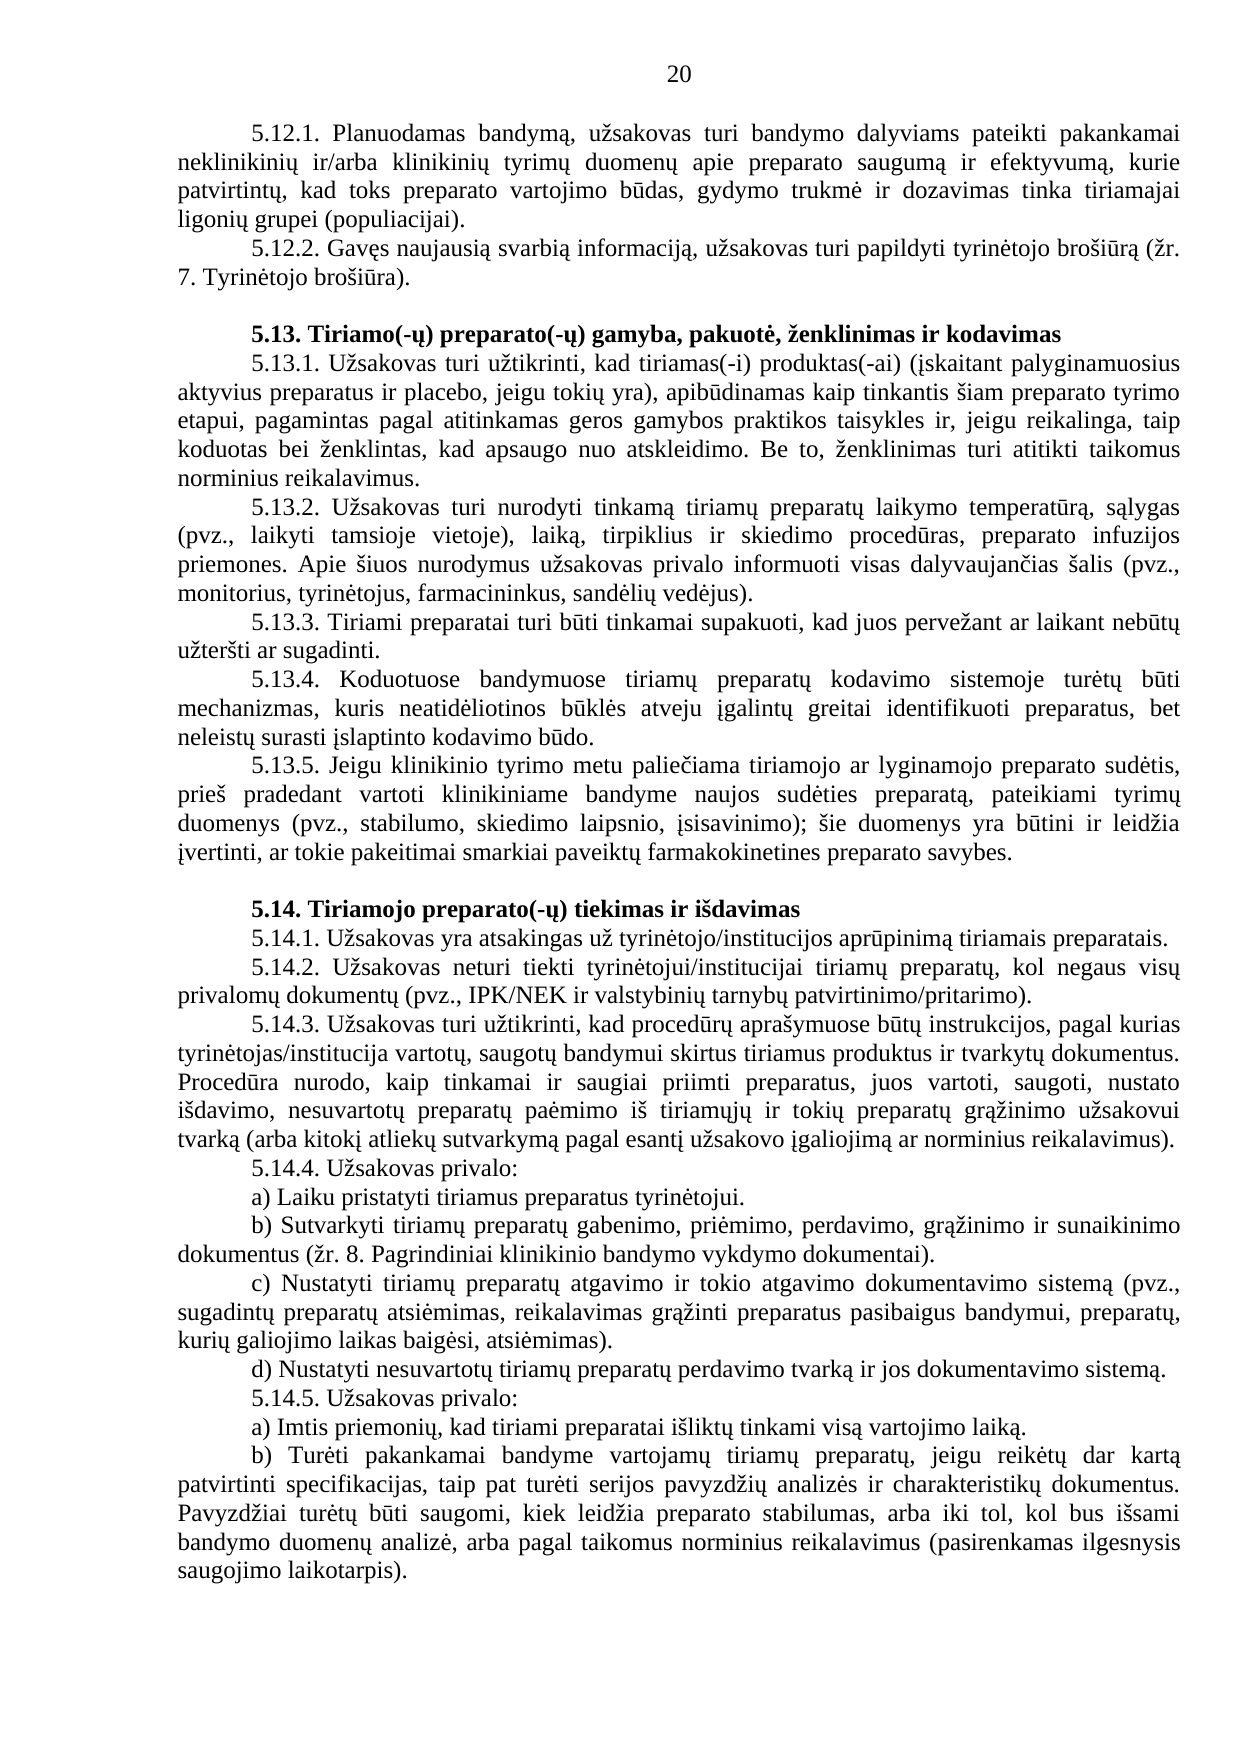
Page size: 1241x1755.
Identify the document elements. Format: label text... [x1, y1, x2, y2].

text 5.13.3. Tiriami preparatai turi būti tinkamai supakuoti, kad juos pervežant ar laikant nebūtų užteršti ar sugadinti. [177, 607, 1181, 664]
text 5.13.2. Užsakovas turi nurodyti tinkamą tiriamų preparatų laikymo temperatūrą, sąlygas (pvz., laikyti tamsioje vietoje), laiką, tirpiklius ir skiedimo procedūras, preparato infuzijos priemones. Apie šiuos nurodymus užsakovas privalo informuoti visas dalyvaujančias šalis (pvz., monitorius, tyrinėtojus, farmacininkus, sandėlių vedėjus). [177, 492, 1181, 607]
text 5.14.1. Užsakovas yra atsakingas už tyrinėtojo/institucijos aprūpinimą tiriamais preparatais. [177, 923, 1181, 952]
text 5.14.3. Užsakovas turi užtikrinti, kad procedūrų aprašymuose būtų instrukcijos, pagal kurias tyrinėtojas/institucija vartotų, saugotų bandymui skirtus tiriamus produktus ir tvarkytų dokumentus. Procedūra nurodo, kaip tinkamai ir saugiai priimti preparatus, juos vartoti, saugoti, nustato išdavimo, nesuvartotų preparatų paėmimo iš tiriamųjų ir tokių preparatų grąžinimo užsakovui tvarką (arba kitokį atliekų sutvarkymą pagal esantį užsakovo įgaliojimą ar norminius reikalavimus). [177, 1009, 1181, 1153]
text 5.13.4. Koduotuose bandymuose tiriamų preparatų kodavimo sistemoje turėtų būti mechanizmas, kuris neatidėliotinos būklės atveju įgalintų greitai identifikuoti preparatus, bet neleistų surasti įslaptinto kodavimo būdo. [177, 664, 1181, 751]
text 5.14.5. Užsakovas privalo: [177, 1383, 1181, 1412]
text 5.14. Tiriamojo preparato(-ų) tiekimas ir išdavimas [177, 894, 1181, 923]
text 5.13. Tiriamo(-ų) preparato(-ų) gamyba, pakuotė, ženklinimas ir kodavimas [177, 319, 1181, 348]
text 5.13.1. Užsakovas turi užtikrinti, kad tiriamas(-i) produktas(-ai) (įskaitant palyginamuosius aktyvius preparatus ir placebo, jeigu tokių yra), apibūdinamas kaip tinkantis šiam preparato tyrimo etapui, pagamintas pagal atitinkamas geros gamybos praktikos taisykles ir, jeigu reikalinga, taip koduotas bei ženklintas, kad apsaugo nuo atskleidimo. Be to, ženklinimas turi atitikti taikomus norminius reikalavimus. [177, 348, 1181, 492]
text 5.12.1. Planuodamas bandymą, užsakovas turi bandymo dalyviams pateikti pakankamai neklinikinių ir/arba klinikinių tyrimų duomenų apie preparato saugumą ir efektyvumą, kurie patvirtintų, kad toks preparato vartojimo būdas, gydymo trukmė ir dozavimas tinka tiriamajai ligonių grupei (populiacijai). [177, 118, 1181, 233]
text c) Nustatyti tiriamų preparatų atgavimo ir tokio atgavimo dokumentavimo sistemą (pvz., sugadintų preparatų atsiėmimas, reikalavimas grąžinti preparatus pasibaigus bandymui, preparatų, kurių galiojimo laikas baigėsi, atsiėmimas). [177, 1268, 1181, 1354]
text 5.12.2. Gavęs naujausią svarbią informaciją, užsakovas turi papildyti tyrinėtojo brošiūrą (žr. 7. Tyrinėtojo brošiūra). [177, 233, 1181, 291]
text b) Sutvarkyti tiriamų preparatų gabenimo, priėmimo, perdavimo, grąžinimo ir sunaikinimo dokumentus (žr. 8. Pagrindiniai klinikinio bandymo vykdymo dokumentai). [177, 1211, 1181, 1268]
text 5.14.4. Užsakovas privalo: [177, 1153, 1181, 1182]
text d) Nustatyti nesuvartotų tiriamų preparatų perdavimo tvarką ir jos dokumentavimo sistemą. [177, 1354, 1181, 1383]
text 5.13.5. Jeigu klinikinio tyrimo metu paliečiama tiriamojo ar lyginamojo preparato sudėtis, prieš pradedant vartoti klinikiniame bandyme naujos sudėties preparatą, pateikiami tyrimų duomenys (pvz., stabilumo, skiedimo laipsnio, įsisavinimo); šie duomenys yra būtini ir leidžia įvertinti, ar tokie pakeitimai smarkiai paveiktų farmakokinetines preparato savybes. [177, 751, 1181, 866]
text 5.14.2. Užsakovas neturi tiekti tyrinėtojui/institucijai tiriamų preparatų, kol negaus visų privalomų dokumentų (pvz., IPK/NEK ir valstybinių tarnybų patvirtinimo/pritarimo). [177, 952, 1181, 1009]
text b) Turėti pakankamai bandyme vartojamų tiriamų preparatų, jeigu reikėtų dar kartą patvirtinti specifikacijas, taip pat turėti serijos pavyzdžių analizės ir charakteristikų dokumentus. Pavyzdžiai turėtų būti saugomi, kiek leidžia preparato stabilumas, arba iki tol, kol bus išsami bandymo duomenų analizė, arba pagal taikomus norminius reikalavimus (pasirenkamas ilgesnysis saugojimo laikotarpis). [177, 1441, 1181, 1584]
text a) Laiku pristatyti tiriamus preparatus tyrinėtojui. [177, 1182, 1181, 1211]
text a) Imtis priemonių, kad tiriami preparatai išliktų tinkami visą vartojimo laiką. [177, 1412, 1181, 1441]
